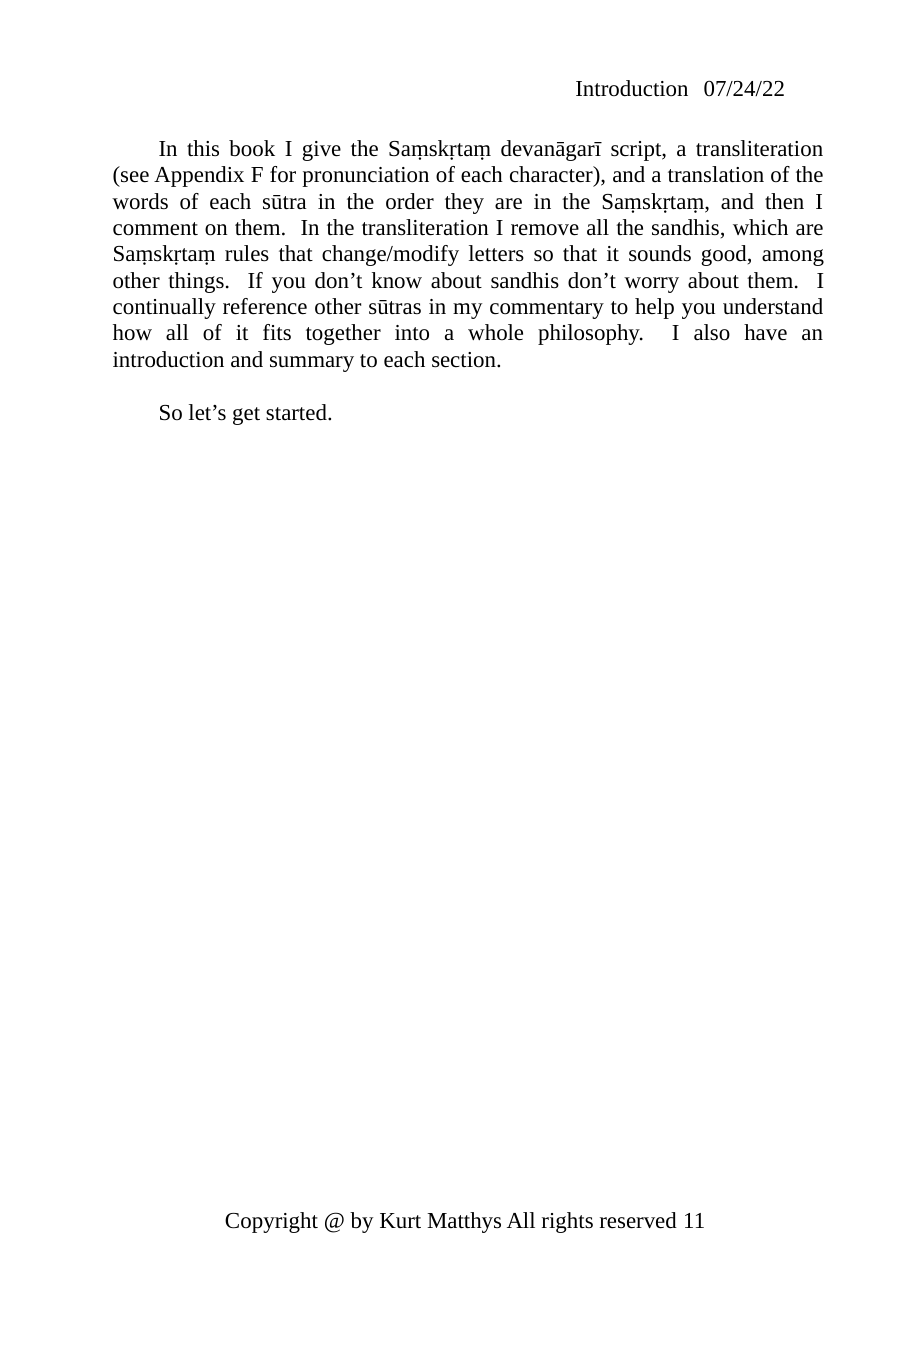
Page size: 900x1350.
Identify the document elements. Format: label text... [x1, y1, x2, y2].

text In this book I give the Saṃskṛtaṃ devanāgarī script, a transliteration (see Appendix F for pronunciation of each character), and a translation of the words of each sūtra in the order they are in the Saṃskṛtaṃ, and then I comment on them. In the transliteration I remove all the sandhis, which are Saṃskṛtaṃ rules that change/modify letters so that it sounds good, among other things. If you don’t know about sandhis don’t worry about them. I continually reference other sūtras in my commentary to help you understand how all of it fits together into a whole philosophy. I also have an introduction and summary to each section. [112, 135, 825, 372]
text So let’s get started. [112, 398, 825, 425]
